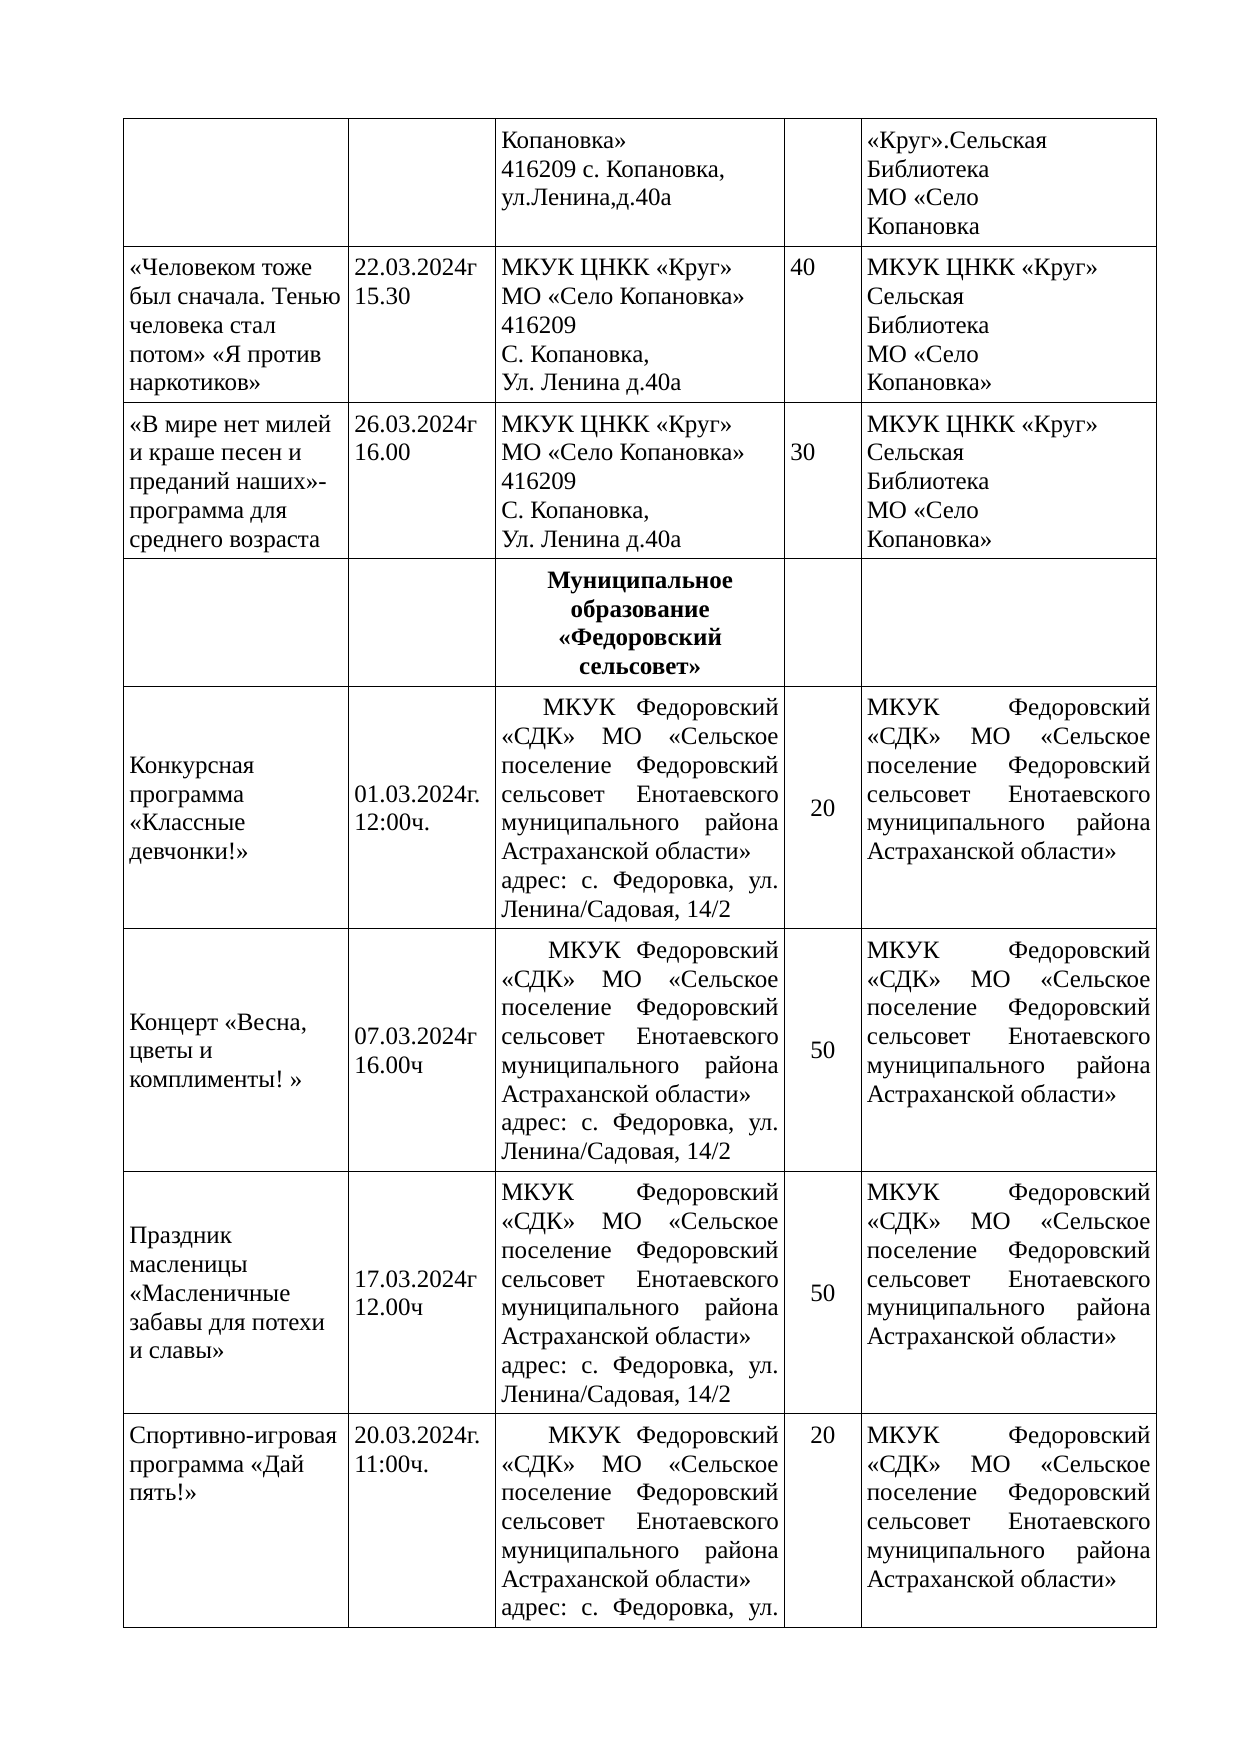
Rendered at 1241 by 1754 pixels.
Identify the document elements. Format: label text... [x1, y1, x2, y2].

table_cell МКУК Федоровский «СДК» МО «Сельское поселение Федоровский сельсовет Енотаевского муниципального района Астраханской области» адрес: с. Федоровка, ул. Ленина/Садовая, 14/2 [496, 1172, 784, 1413]
table_cell 40 [785, 247, 861, 402]
table_cell 07.03.2024г 16.00ч [349, 929, 495, 1171]
table_cell МКУК Федоровский «СДК» МО «Сельское поселение Федоровский сельсовет Енотаевского муниципального района Астраханской области» [862, 687, 1156, 928]
table_cell 20 [785, 1414, 861, 1627]
table_cell Концерт «Весна, цветы и комплименты! » [124, 929, 348, 1171]
table_cell МКУК ЦНКК «Круг» Сельская Библиотека МО «Село Копановка» [862, 247, 1156, 402]
table_cell 20 [785, 687, 861, 928]
table_cell 50 [785, 1172, 861, 1413]
table_cell Праздник масленицы «Масленичные забавы для потехи и славы» [124, 1172, 348, 1413]
table_cell МКУК ЦНКК «Круг» МО «Село Копановка» 416209 С. Копановка, Ул. Ленина д.40а [496, 403, 784, 558]
table_cell 20.03.2024г. 11:00ч. [349, 1414, 495, 1627]
table_cell [124, 559, 348, 686]
table_cell [785, 559, 861, 686]
table_cell [785, 119, 861, 246]
table_cell 01.03.2024г. 12:00ч. [349, 687, 495, 928]
table_cell 17.03.2024г 12.00ч [349, 1172, 495, 1413]
table_cell 30 [785, 403, 861, 558]
table_cell МКУК Федоровский «СДК» МО «Сельское поселение Федоровский сельсовет Енотаевского муниципального района Астраханской области» адрес: с. Федоровка, ул. Ленина/Садовая, 14/2 [496, 929, 784, 1171]
table_cell МКУК ЦНКК «Круг» МО «Село Копановка» 416209 С. Копановка, Ул. Ленина д.40а [496, 247, 784, 402]
table_cell МКУК Федоровский «СДК» МО «Сельское поселение Федоровский сельсовет Енотаевского муниципального района Астраханской области» адрес: с. Федоровка, ул. [496, 1414, 784, 1627]
table_cell [862, 559, 1156, 686]
table_cell МКУК Федоровский «СДК» МО «Сельское поселение Федоровский сельсовет Енотаевского муниципального района Астраханской области» адрес: с. Федоровка, ул. Ленина/Садовая, 14/2 [496, 687, 784, 928]
table_cell «В мире нет милей и краше песен и преданий наших»-программа для среднего возраста [124, 403, 348, 558]
table_cell Копановка» 416209 с. Копановка, ул.Ленина,д.40а [496, 119, 784, 246]
table_cell «Человеком тоже был сначала. Тенью человека стал потом» «Я против наркотиков» [124, 247, 348, 402]
table_cell [349, 119, 495, 246]
table_cell Муниципальное образование «Федоровский сельсовет» [496, 559, 784, 686]
table_cell 26.03.2024г 16.00 [349, 403, 495, 558]
table_cell МКУК Федоровский «СДК» МО «Сельское поселение Федоровский сельсовет Енотаевского муниципального района Астраханской области» [862, 1172, 1156, 1413]
table_cell МКУК ЦНКК «Круг» Сельская Библиотека МО «Село Копановка» [862, 403, 1156, 558]
table_cell Спортивно-игровая программа «Дай пять!» [124, 1414, 348, 1627]
table_cell МКУК Федоровский «СДК» МО «Сельское поселение Федоровский сельсовет Енотаевского муниципального района Астраханской области» [862, 1414, 1156, 1627]
table_cell [349, 559, 495, 686]
table_cell «Круг».Сельская Библиотека МО «Село Копановка [862, 119, 1156, 246]
table_cell МКУК Федоровский «СДК» МО «Сельское поселение Федоровский сельсовет Енотаевского муниципального района Астраханской области» [862, 929, 1156, 1171]
table_cell [124, 119, 348, 246]
table_cell 50 [785, 929, 861, 1171]
table_cell 22.03.2024г 15.30 [349, 247, 495, 402]
table_cell Конкурсная программа «Классные девчонки!» [124, 687, 348, 928]
